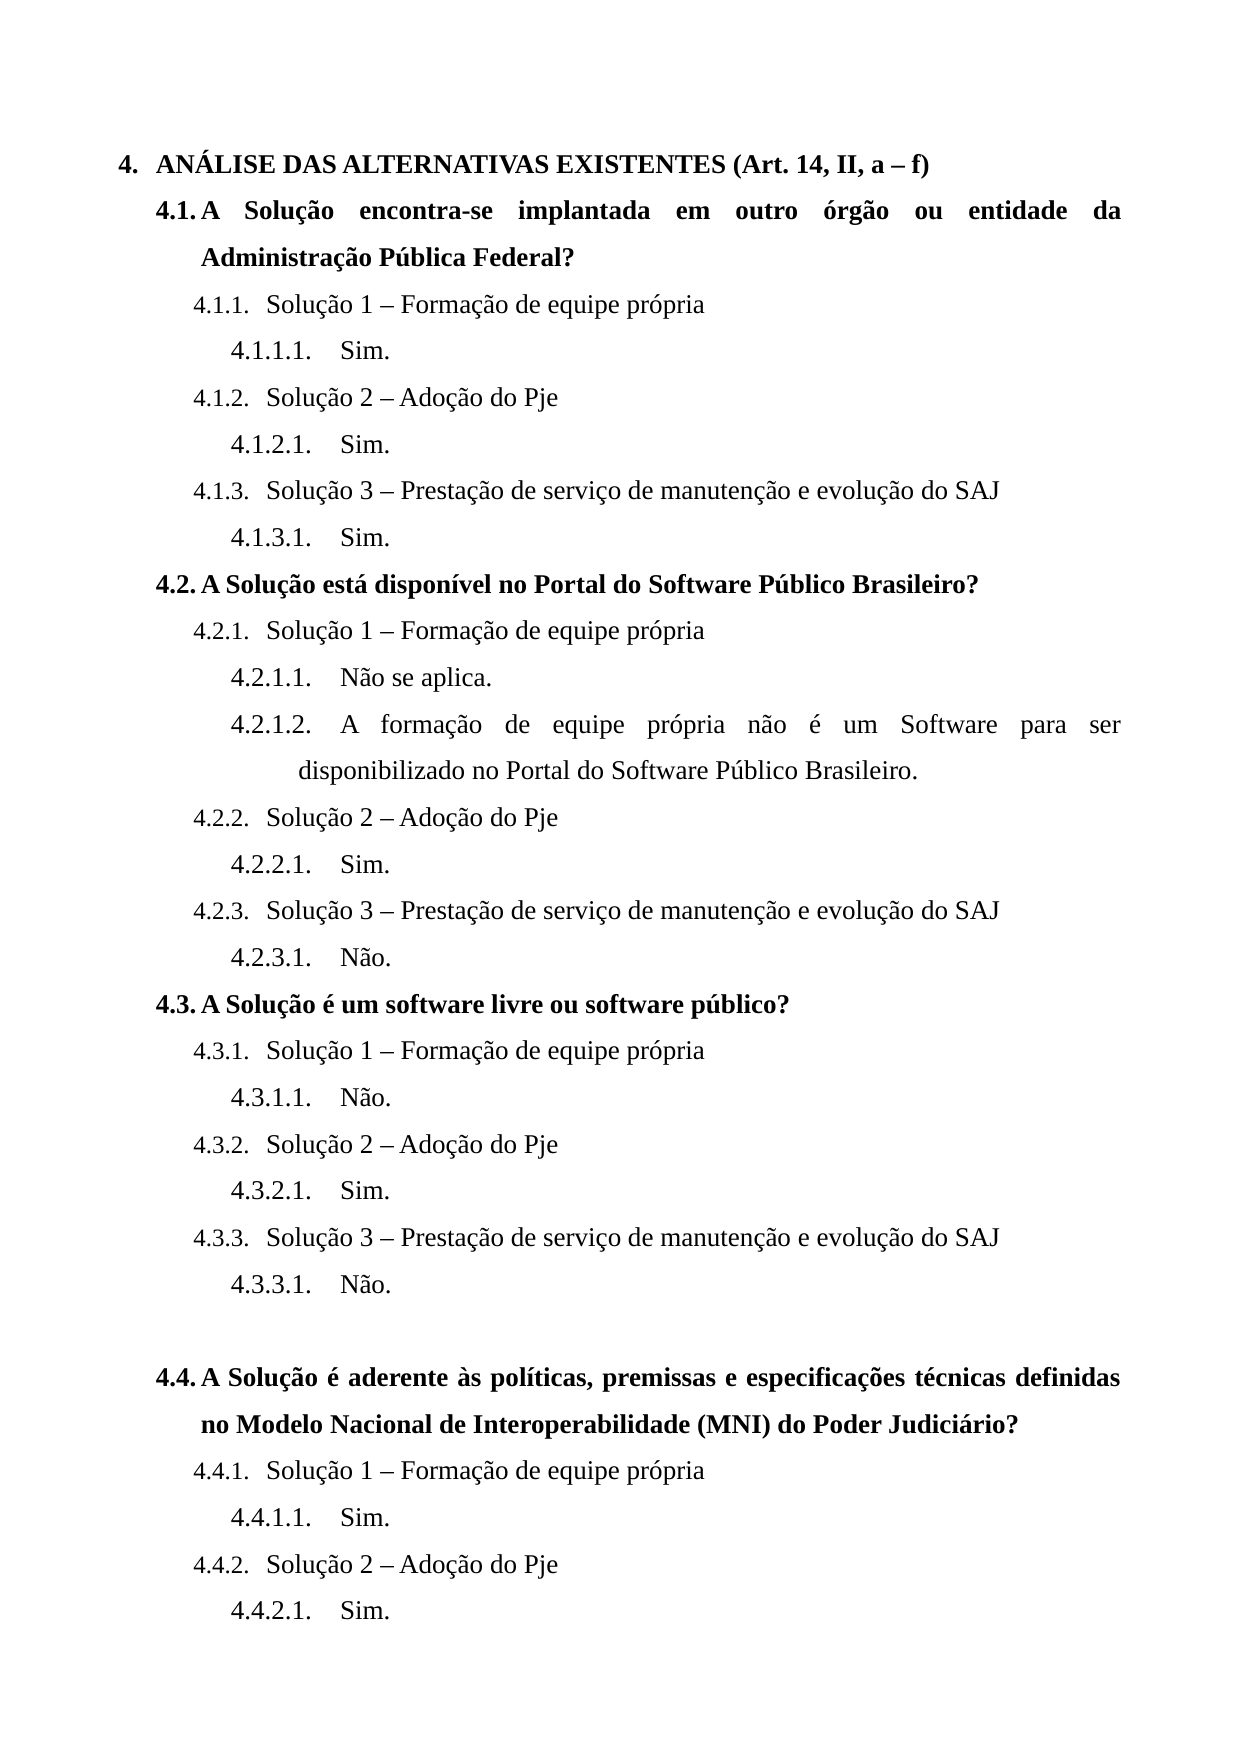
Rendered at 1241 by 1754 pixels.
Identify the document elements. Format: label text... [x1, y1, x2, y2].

list Sim. [231, 1594, 1122, 1626]
list Solução 2 – Adoção do Pje [193, 1128, 1122, 1159]
list ANÁLISE DAS ALTERNATIVAS EXISTENTES (Art. 14, II, a – f) [118, 148, 1122, 179]
list A Solução é aderente às políticas, premissas e especificações técnicas definidas no Modelo Nacional de Interoperabilidade (MNI) do Poder Judiciário? [156, 1361, 1122, 1439]
list Solução 3 – Prestação de serviço de manutenção e evolução do SAJ [193, 474, 1122, 506]
list Solução 3 – Prestação de serviço de manutenção e evolução do SAJ [193, 894, 1122, 926]
list Não. [231, 941, 1122, 972]
list Solução 1 – Formação de equipe própria [193, 1454, 1122, 1486]
list A Solução está disponível no Portal do Software Público Brasileiro? [156, 568, 1122, 599]
list Não. [231, 1268, 1122, 1299]
list Sim. [231, 1501, 1122, 1532]
list Não. [231, 1081, 1122, 1112]
list Solução 1 – Formação de equipe própria [193, 614, 1122, 646]
list Sim. [231, 334, 1122, 366]
list Sim. [231, 848, 1122, 879]
list Não se aplica. [231, 661, 1122, 692]
list Solução 1 – Formação de equipe própria [193, 1034, 1122, 1066]
list Sim. [231, 428, 1122, 459]
list Solução 2 – Adoção do Pje [193, 1548, 1122, 1579]
list Solução 2 – Adoção do Pje [193, 381, 1122, 412]
list A Solução encontra-se implantada em outro órgão ou entidade da Administração Pública Federal? [156, 194, 1122, 272]
list A Solução é um software livre ou software público? [156, 988, 1122, 1019]
list Solução 3 – Prestação de serviço de manutenção e evolução do SAJ [193, 1221, 1122, 1252]
list Sim. [231, 521, 1122, 552]
list Solução 2 – Adoção do Pje [193, 801, 1122, 832]
list Solução 1 – Formação de equipe própria [193, 288, 1122, 319]
list A formação de equipe própria não é um Software para ser disponibilizado no Portal do Software Público Brasileiro. [231, 708, 1122, 786]
list Sim. [231, 1174, 1122, 1206]
